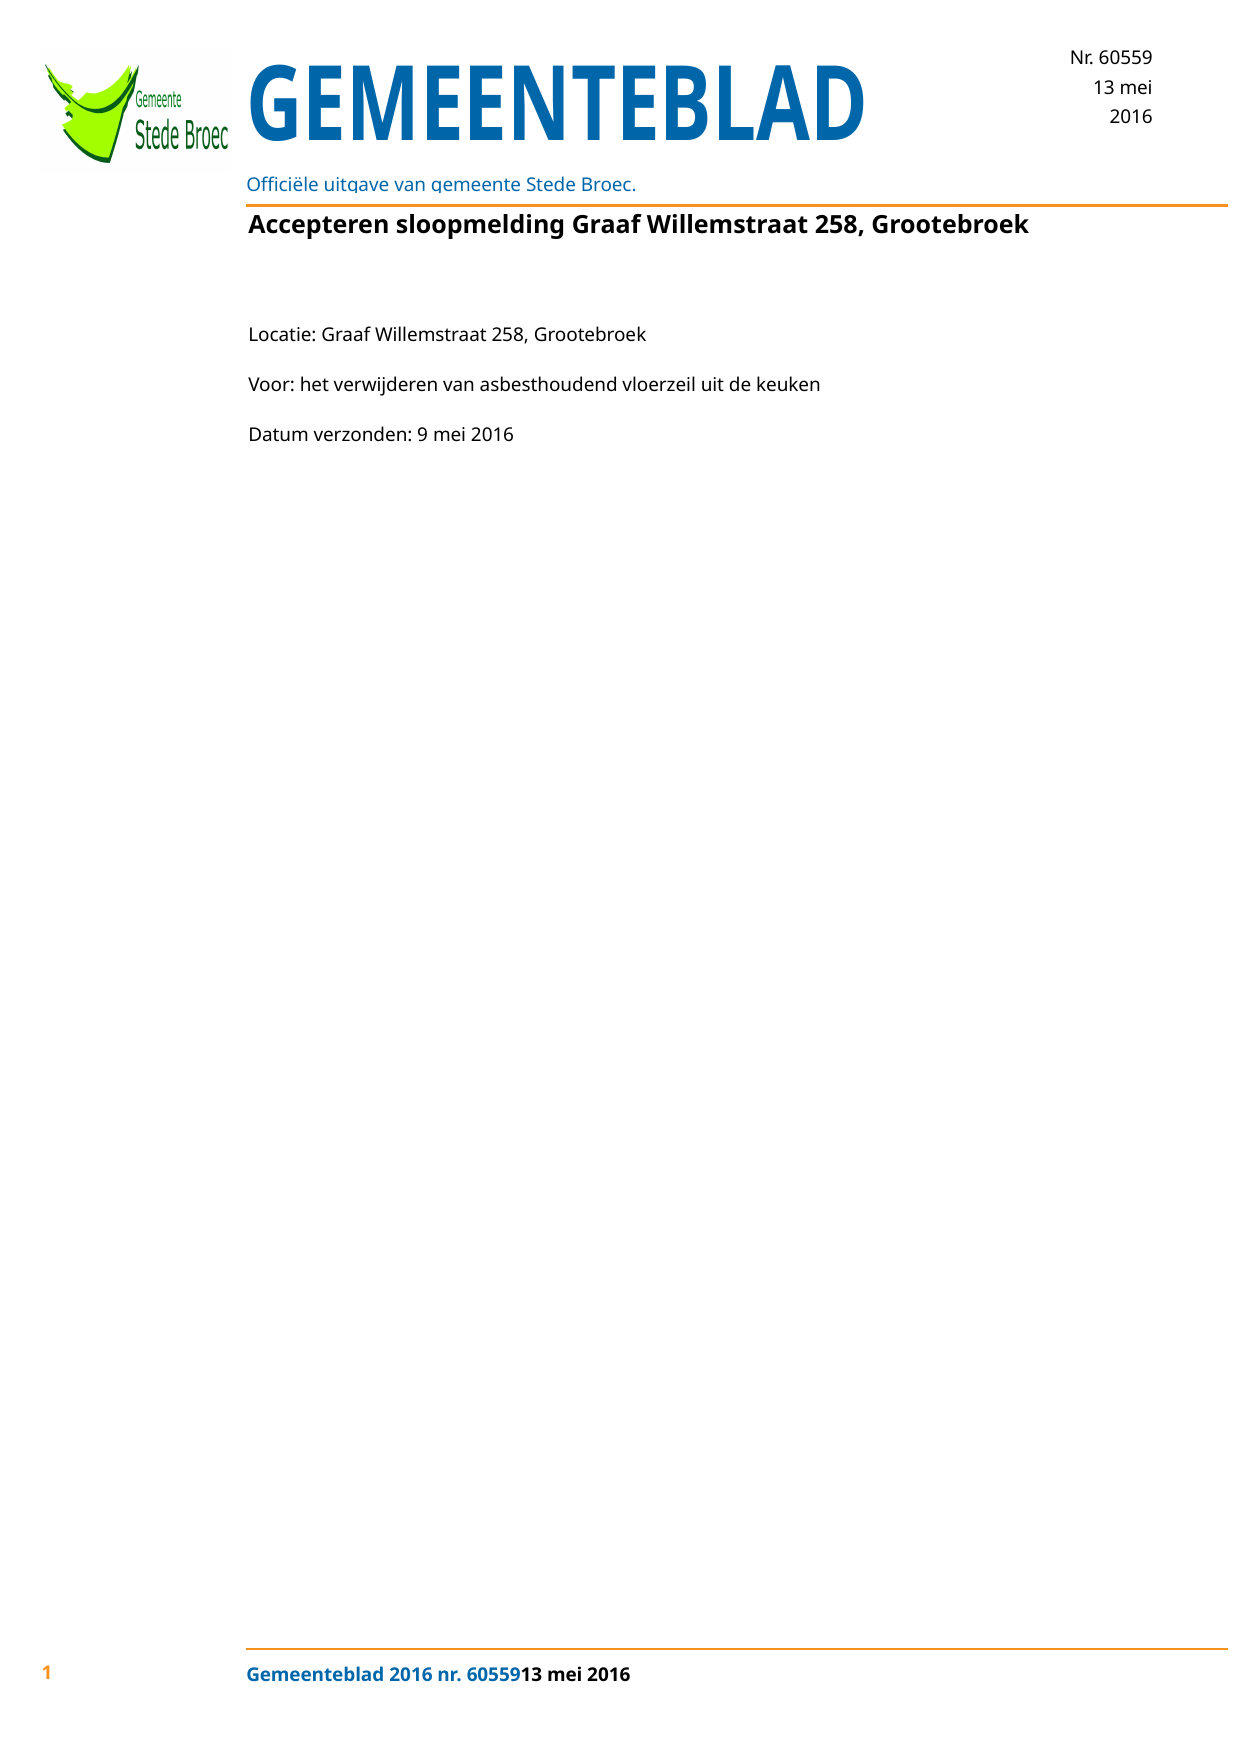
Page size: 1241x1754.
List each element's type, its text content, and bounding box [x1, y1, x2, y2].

text Datum verzonden: 9 mei 2016 [248, 422, 1152, 447]
text Voor: het verwijderen van asbesthoudend vloerzeil uit de keuken [248, 371, 1152, 397]
text Accepteren sloopmelding Graaf Willemstraat 258, Grootebroek [248, 207, 1152, 241]
picture [41, 47, 231, 172]
text Locatie: Graaf Willemstraat 258, Grootebroek [248, 321, 1152, 346]
